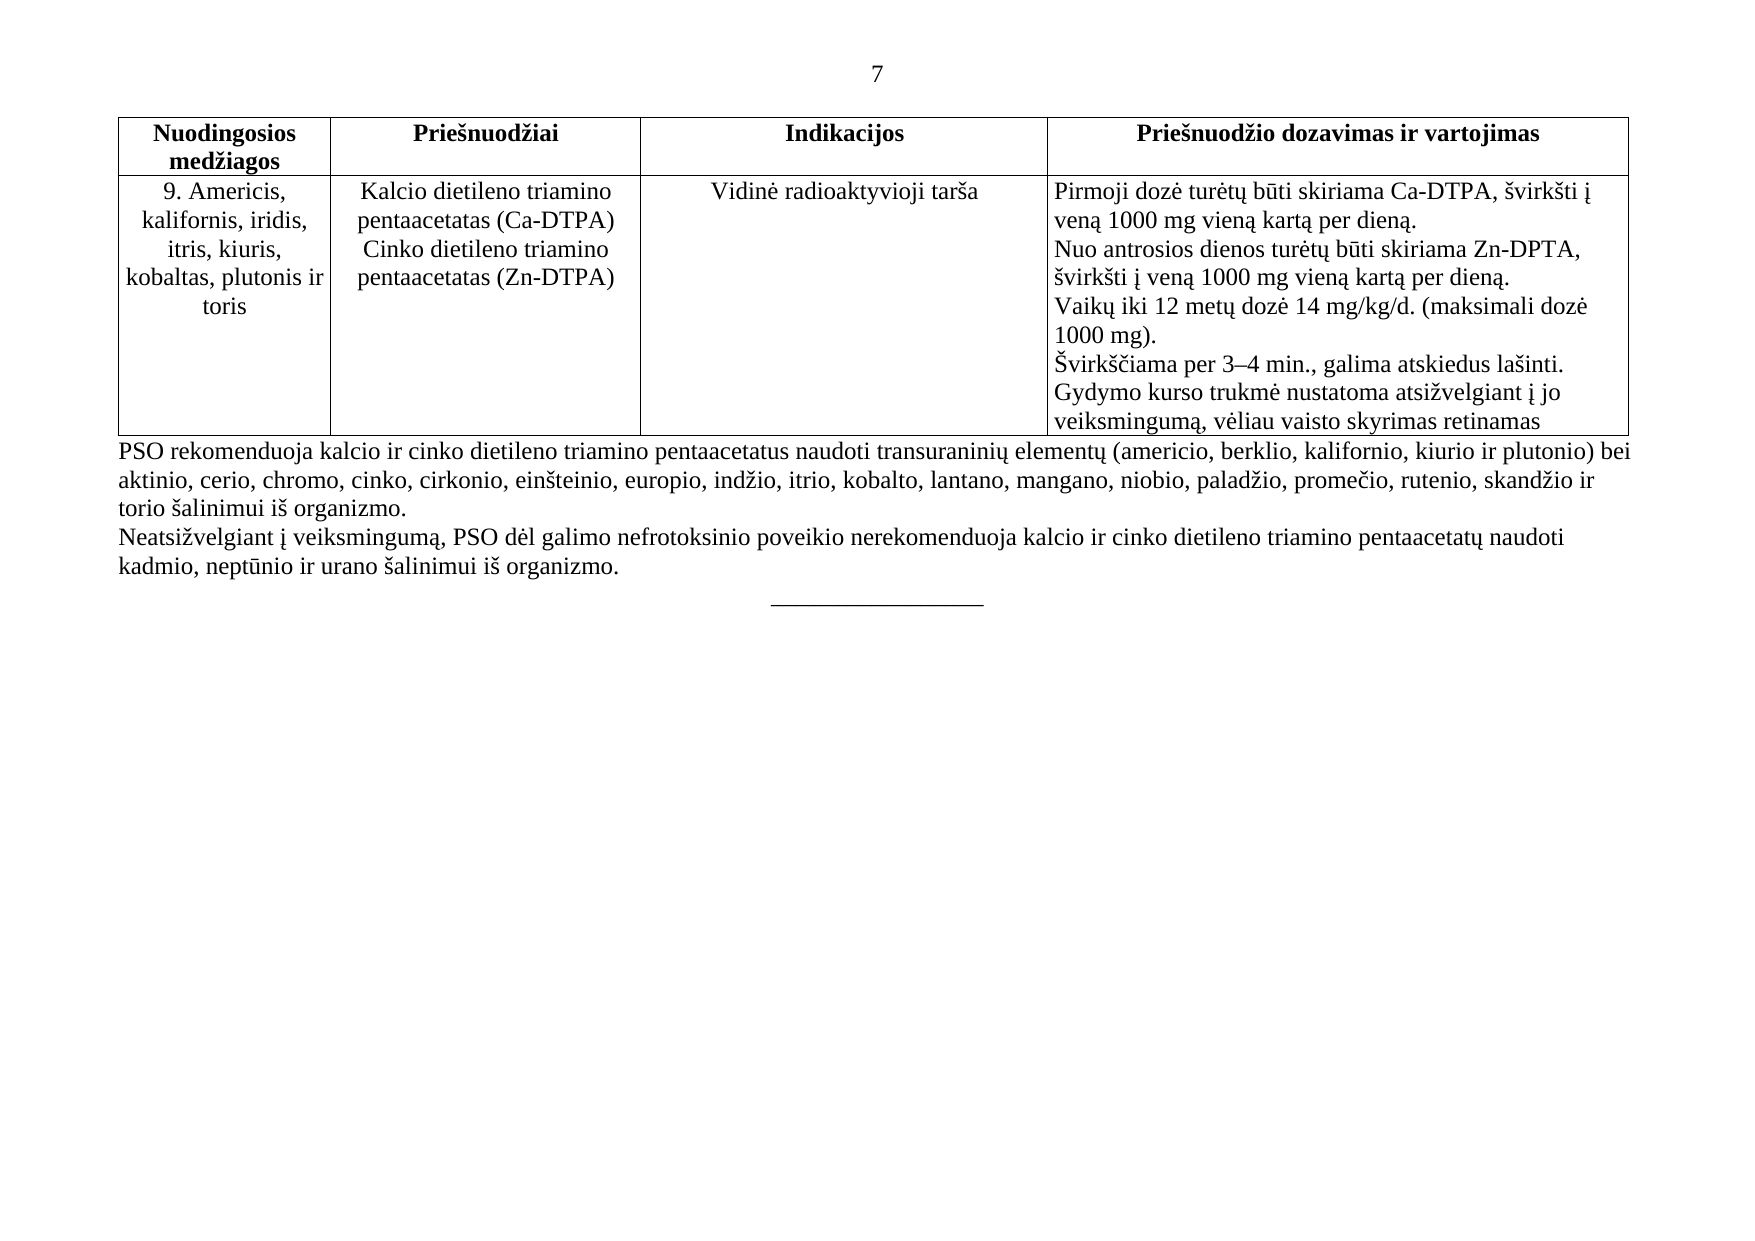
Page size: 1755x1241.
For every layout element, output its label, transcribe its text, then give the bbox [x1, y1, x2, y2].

table_header Nuodingosios medžiagos [119, 118, 330, 175]
text Neatsižvelgiant į veiksmingumą, PSO dėl galimo nefrotoksinio poveikio nerekomenduoja kalcio ir cinko dietileno triamino pentaacetatų naudoti kadmio, neptūnio ir urano šalinimui iš organizmo. [118, 522, 1636, 580]
table_cell Vidinė radioaktyvioji tarša [641, 176, 1047, 435]
table_cell Pirmoji dozė turėtų būti skiriama Ca-DTPA, švirkšti į veną 1000 mg vieną kartą per dieną. Nuo antrosios dienos turėtų būti skiriama Zn-DPTA, švirkšti į veną 1000 mg vieną kartą per dieną. Vaikų iki 12 metų dozė 14 mg/kg/d. (maksimali dozė 1000 mg). Švirkščiama per 3–4 min., galima atskiedus lašinti. Gydymo kurso trukmė nustatoma atsižvelgiant į jo veiksmingumą, vėliau vaisto skyrimas retinamas [1048, 176, 1628, 435]
table_header Indikacijos [641, 118, 1047, 175]
text PSO rekomenduoja kalcio ir cinko dietileno triamino pentaacetatus naudoti transuraninių elementų (americio, berklio, kalifornio, kiurio ir plutonio) bei aktinio, cerio, chromo, cinko, cirkonio, einšteinio, europio, indžio, itrio, kobalto, lantano, mangano, niobio, paladžio, promečio, rutenio, skandžio ir torio šalinimui iš organizmo. [118, 436, 1636, 522]
text _________________ [118, 580, 1636, 608]
table_cell 9. Americis, kalifornis, iridis, itris, kiuris, kobaltas, plutonis ir toris [119, 176, 330, 435]
table_header Priešnuodžio dozavimas ir vartojimas [1048, 118, 1628, 175]
table_cell Kalcio dietileno triamino pentaacetatas (Ca-DTPA) Cinko dietileno triamino pentaacetatas (Zn-DTPA) [331, 176, 640, 435]
table_header Priešnuodžiai [331, 118, 640, 175]
